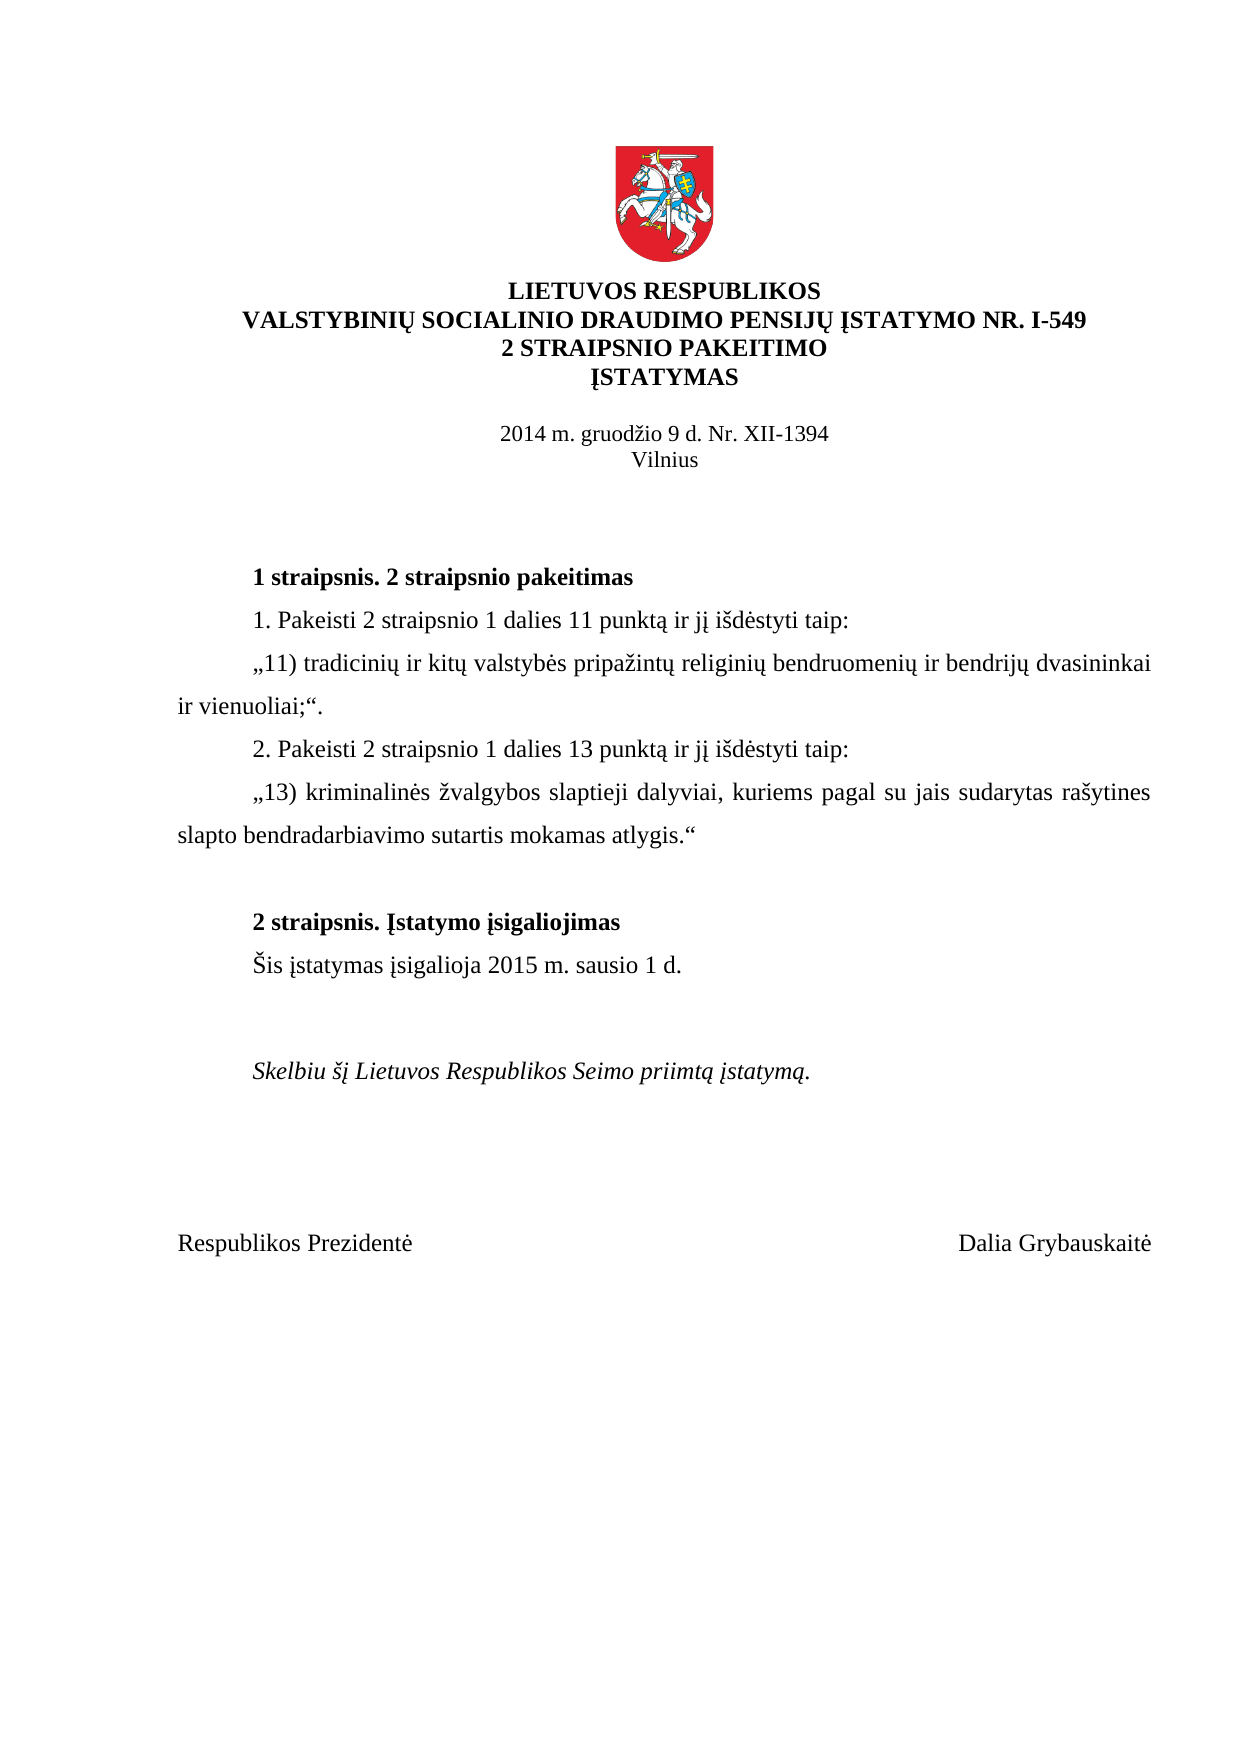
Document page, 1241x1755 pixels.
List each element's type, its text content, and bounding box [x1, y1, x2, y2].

text 1. Pakeisti 2 straipsnio 1 dalies 11 punktą ir jį išdėstyti taip: [177, 605, 1152, 633]
text 2. Pakeisti 2 straipsnio 1 dalies 13 punktą ir jį išdėstyti taip: [177, 734, 1152, 763]
text Šis įstatymas įsigalioja 2015 m. sausio 1 d. [177, 950, 1152, 978]
text VALSTYBINIŲ SOCIALINIO DRAUDIMO PENSIJŲ ĮSTATYMO NR. I-549 2 STRAIPSNIO PAKEITIMO [177, 305, 1152, 362]
text Vilnius [177, 446, 1152, 472]
text Skelbiu šį Lietuvos Respublikos Seimo priimtą įstatymą. [177, 1056, 1152, 1084]
text „13) kriminalinės žvalgybos slaptieji dalyviai, kuriems pagal su jais sudarytas rašytines slapto bendradarbiavimo sutartis mokamas atlygis.“ [177, 777, 1152, 849]
text „11) tradicinių ir kitų valstybės pripažintų religinių bendruomenių ir bendrijų dvasininkai ir vienuoliai;“. [177, 648, 1152, 720]
text 2 straipsnis. Įstatymo įsigaliojimas [177, 907, 1152, 935]
text ĮSTATYMAS [177, 362, 1152, 391]
text LIETUVOS RESPUBLIKOS [177, 276, 1152, 305]
text Respublikos Prezidentė Dalia Grybauskaitė [177, 1228, 1152, 1257]
text 2014 m. gruodžio 9 d. Nr. XII-1394 [177, 420, 1152, 446]
text 1 straipsnis. 2 straipsnio pakeitimas [177, 562, 1152, 590]
